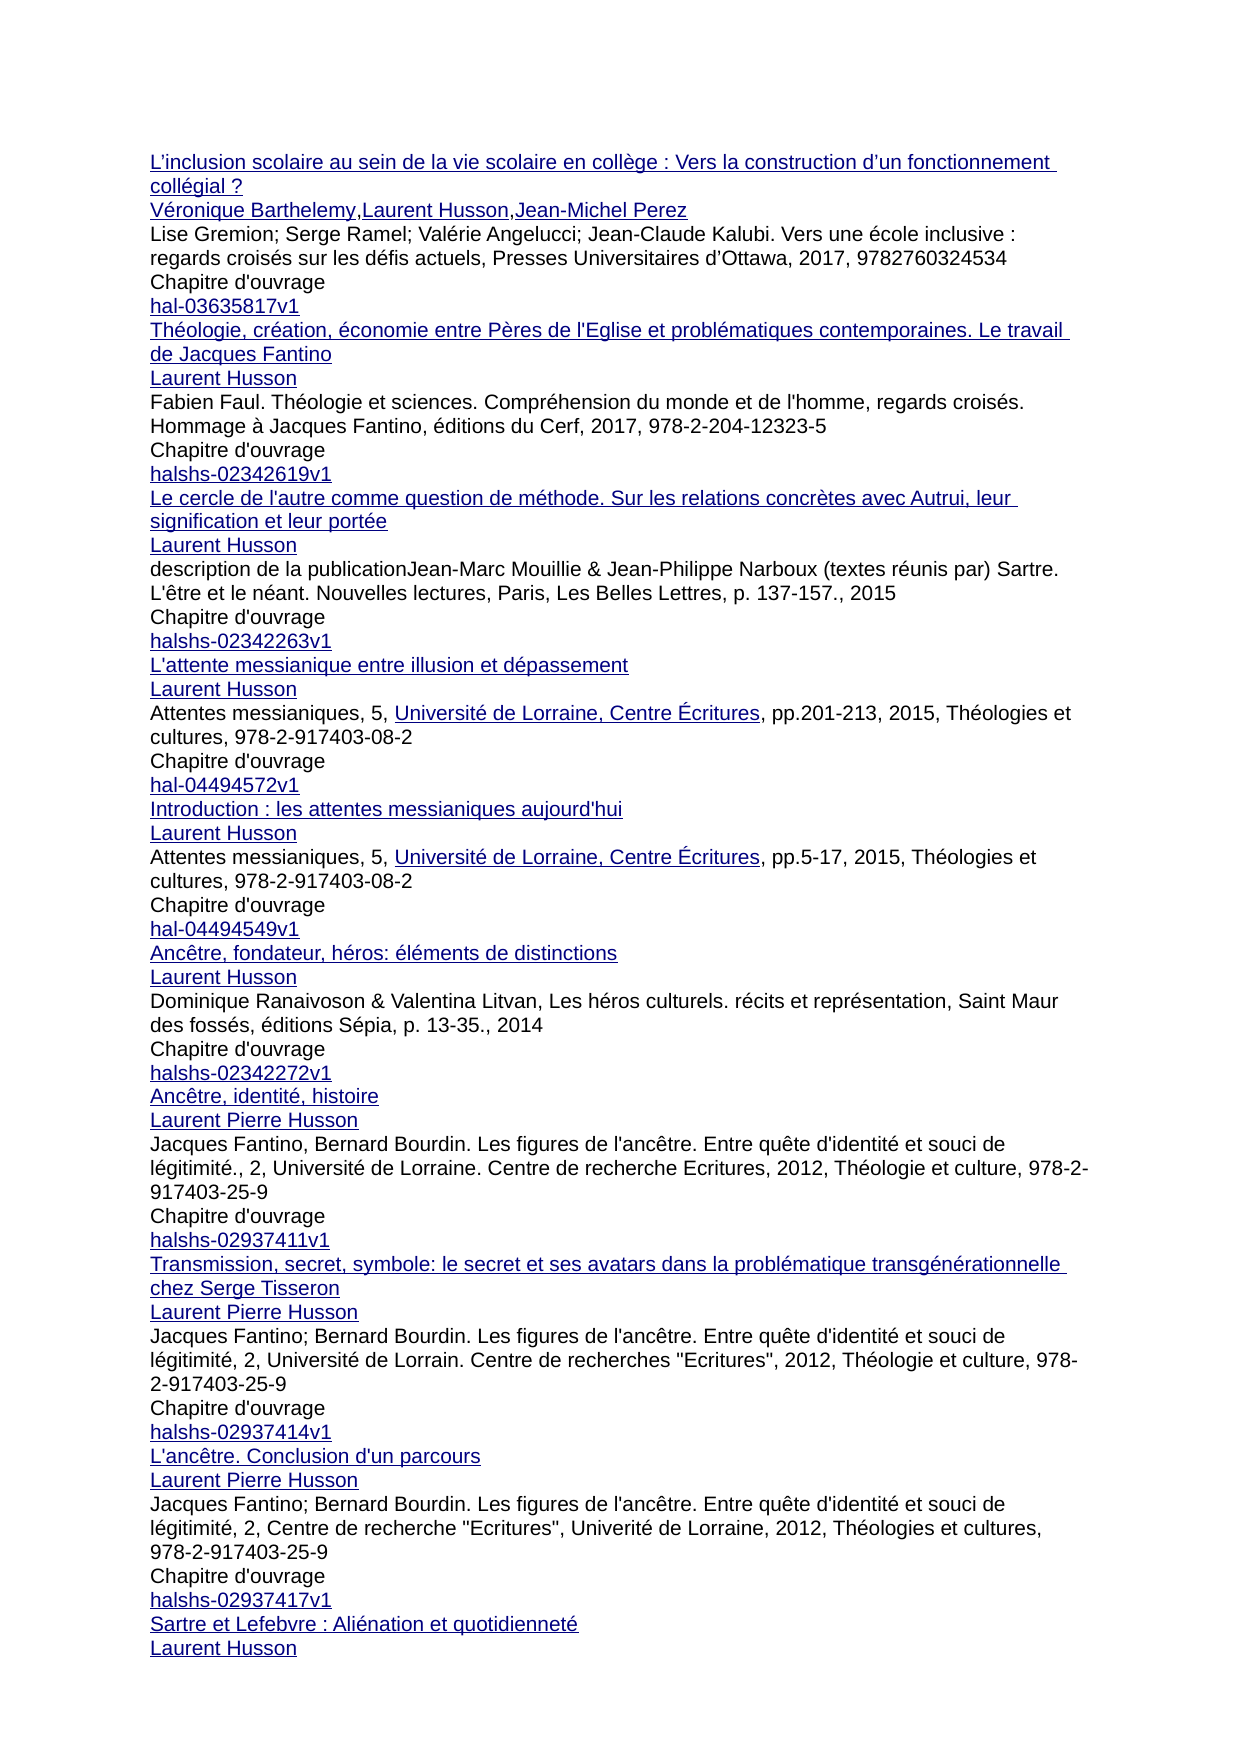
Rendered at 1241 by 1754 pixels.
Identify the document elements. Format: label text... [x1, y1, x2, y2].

table_cell Ancêtre, fondateur, héros: éléments de distinctions Laurent Husson Dominique Ranaivoson & Valentina Litvan, Les héros culturels. récits et représentation, Saint Maur des fossés, éditions Sépia, p. 13-35., 2014 Chapitre d'ouvrage halshs-02342272v1 [150, 941, 1090, 1084]
table_cell Sartre et Lefebvre : Aliénation et quotidienneté Laurent Husson [150, 1611, 1090, 1659]
table_cell L'attente messianique entre illusion et dépassement Laurent Husson Attentes messianiques, 5, Université de Lorraine, Centre Écritures, pp.201-213, 2015, Théologies et cultures, 978-2-917403-08-2 Chapitre d'ouvrage hal-04494572v1 [150, 653, 1090, 797]
table_cell L’inclusion scolaire au sein de la vie scolaire en collège : Vers la construction d’un fonctionnement collégial ? Véronique Barthelemy,Laurent Husson,Jean-Michel Perez Lise Gremion; Serge Ramel; Valérie Angelucci; Jean-Claude Kalubi. Vers une école inclusive : regards croisés sur les défis actuels, Presses Universitaires d’Ottawa, 2017, 9782760324534 Chapitre d'ouvrage hal-03635817v1 [150, 150, 1090, 318]
table_cell Ancêtre, identité, histoire Laurent Pierre Husson Jacques Fantino, Bernard Bourdin. Les figures de l'ancêtre. Entre quête d'identité et souci de légitimité., 2, Université de Lorraine. Centre de recherche Ecritures, 2012, Théologie et culture, 978-2-917403-25-9 Chapitre d'ouvrage halshs-02937411v1 [150, 1084, 1090, 1252]
table_cell Le cercle de l'autre comme question de méthode. Sur les relations concrètes avec Autrui, leur signification et leur portée Laurent Husson description de la publicationJean-Marc Mouillie & Jean-Philippe Narboux (textes réunis par) Sartre. L'être et le néant. Nouvelles lectures, Paris, Les Belles Lettres, p. 137-157., 2015 Chapitre d'ouvrage halshs-02342263v1 [150, 485, 1090, 653]
table_cell Transmission, secret, symbole: le secret et ses avatars dans la problématique transgénérationnelle chez Serge Tisseron Laurent Pierre Husson Jacques Fantino; Bernard Bourdin. Les figures de l'ancêtre. Entre quête d'identité et souci de légitimité, 2, Université de Lorrain. Centre de recherches "Ecritures", 2012, Théologie et culture, 978-2-917403-25-9 Chapitre d'ouvrage halshs-02937414v1 [150, 1252, 1090, 1444]
table_cell Théologie, création, économie entre Pères de l'Eglise et problématiques contemporaines. Le travail de Jacques Fantino Laurent Husson Fabien Faul. Théologie et sciences. Compréhension du monde et de l'homme, regards croisés. Hommage à Jacques Fantino, éditions du Cerf, 2017, 978-2-204-12323-5 Chapitre d'ouvrage halshs-02342619v1 [150, 318, 1090, 485]
table_cell L'ancêtre. Conclusion d'un parcours Laurent Pierre Husson Jacques Fantino; Bernard Bourdin. Les figures de l'ancêtre. Entre quête d'identité et souci de légitimité, 2, Centre de recherche "Ecritures", Univerité de Lorraine, 2012, Théologies et cultures, 978-2-917403-25-9 Chapitre d'ouvrage halshs-02937417v1 [150, 1444, 1090, 1611]
table_cell Introduction : les attentes messianiques aujourd'hui Laurent Husson Attentes messianiques, 5, Université de Lorraine, Centre Écritures, pp.5-17, 2015, Théologies et cultures, 978-2-917403-08-2 Chapitre d'ouvrage hal-04494549v1 [150, 797, 1090, 941]
